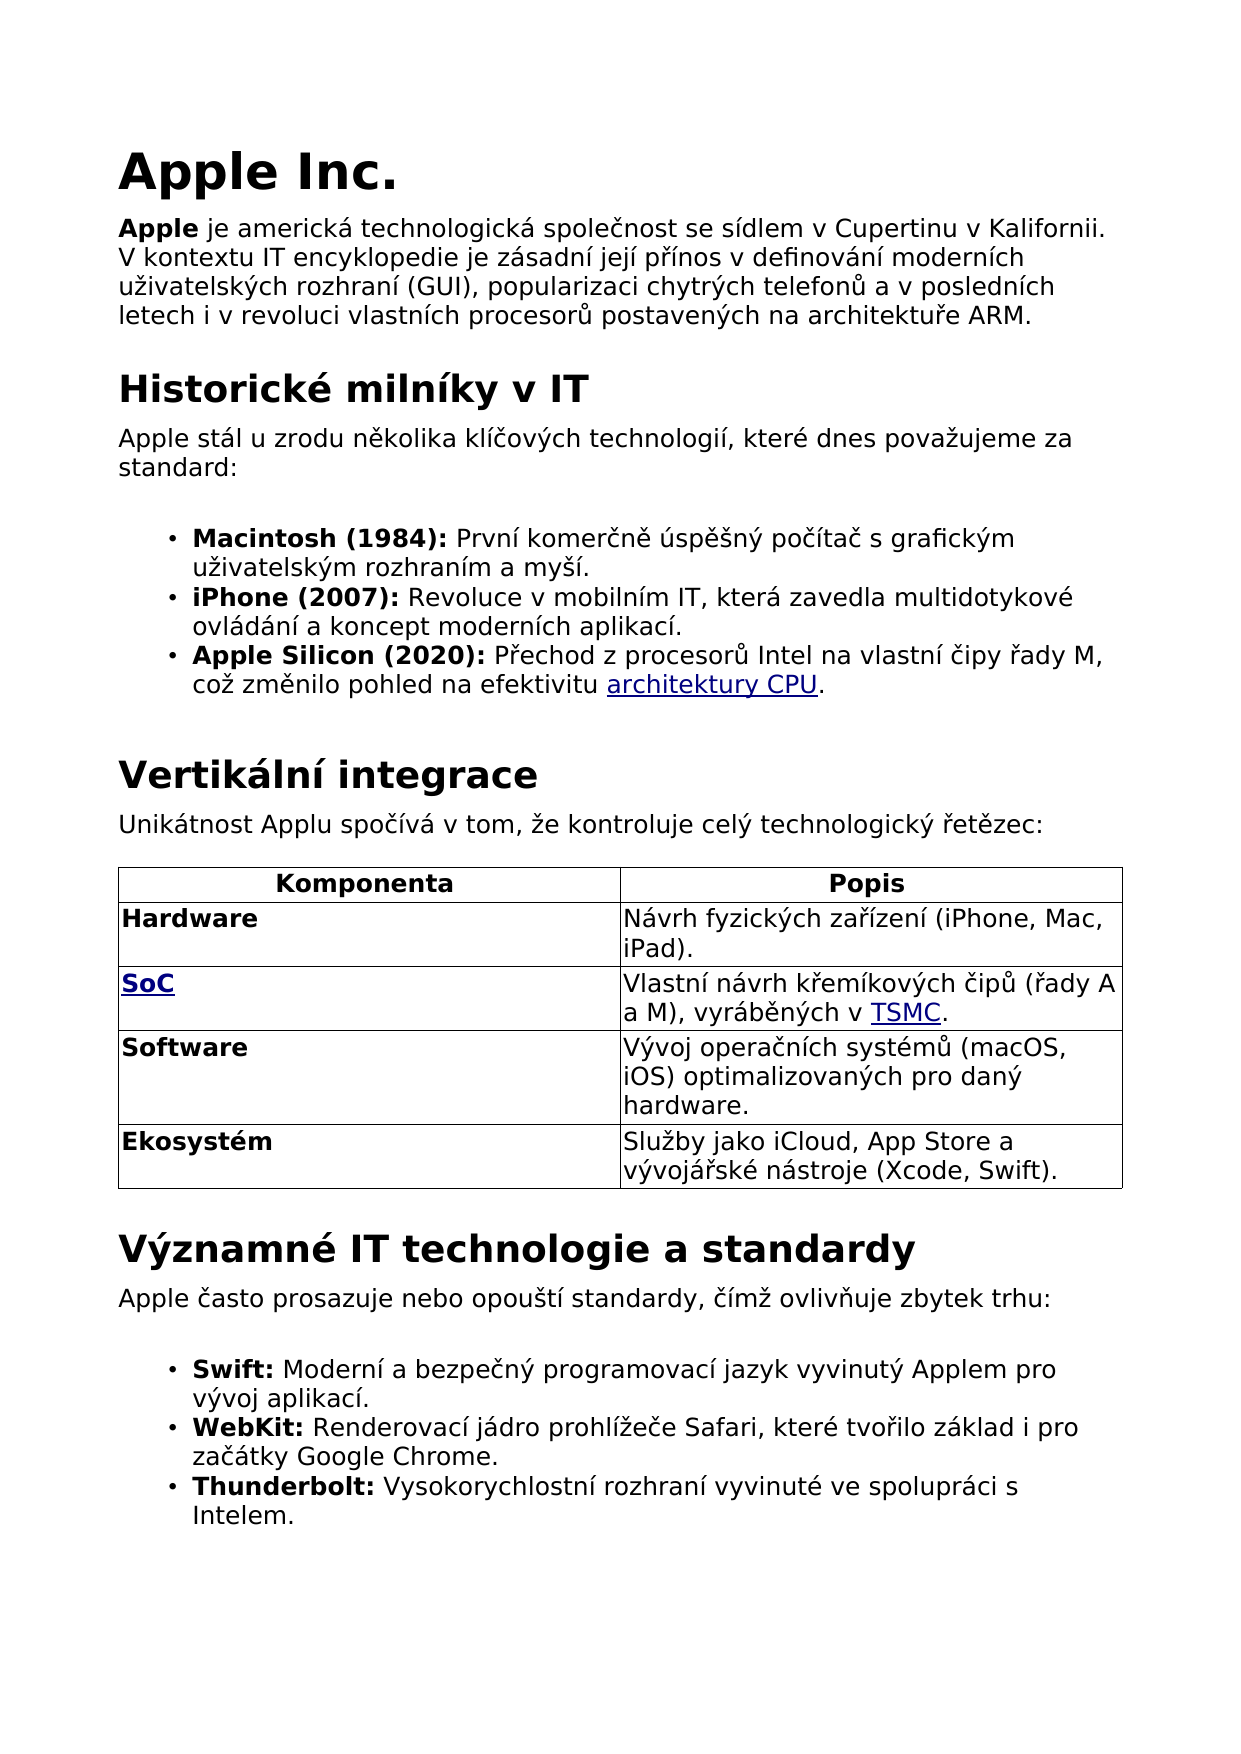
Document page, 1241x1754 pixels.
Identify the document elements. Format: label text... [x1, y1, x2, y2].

list iPhone (2007): Revoluce v mobilním IT, která zavedla multidotykové ovládání a koncept moderních aplikací. [177, 583, 1122, 641]
subtitle Apple Inc. [118, 143, 1122, 201]
list Apple Silicon (2020): Přechod z procesorů Intel na vlastní čipy řady M, což změnilo pohled na efektivitu architektury CPU. [177, 641, 1122, 699]
list Macintosh (1984): První komerčně úspěšný počítač s grafickým uživatelským rozhraním a myší. [177, 524, 1122, 583]
text Apple stál u zrodu několika klíčových technologií, které dnes považujeme za standard: [118, 424, 1122, 482]
text Apple je americká technologická společnost se sídlem v Cupertinu v Kalifornii. V kontextu IT encyklopedie je zásadní její přínos v definování moderních uživatelských rozhraní (GUI), popularizaci chytrých telefonů a v posledních letech i v revoluci vlastních procesorů postavených na architektuře ARM. [118, 214, 1122, 331]
table_cell Návrh fyzických zařízení (iPhone, Mac, iPad). [621, 903, 1122, 966]
subtitle Významné IT technologie a standardy [118, 1228, 1122, 1271]
table_cell SoC [119, 967, 620, 1030]
list WebKit: Renderovací jádro prohlížeče Safari, které tvořilo základ i pro začátky Google Chrome. [177, 1413, 1122, 1472]
text Apple často prosazuje nebo opouští standardy, čímž ovlivňuje zbytek trhu: [118, 1284, 1122, 1313]
list Swift: Moderní a bezpečný programovací jazyk vyvinutý Applem pro vývoj aplikací. [177, 1355, 1122, 1413]
table_cell Služby jako iCloud, App Store a vývojářské nástroje (Xcode, Swift). [621, 1125, 1122, 1188]
text Unikátnost Applu spočívá v tom, že kontroluje celý technologický řetězec: [118, 810, 1122, 839]
table_cell Hardware [119, 903, 620, 966]
table_cell Ekosystém [119, 1125, 620, 1188]
table_header Popis [621, 868, 1122, 902]
subtitle Vertikální integrace [118, 754, 1122, 798]
list Thunderbolt: Vysokorychlostní rozhraní vyvinuté ve spolupráci s Intelem. [177, 1472, 1122, 1530]
table_cell Vývoj operačních systémů (macOS, iOS) optimalizovaných pro daný hardware. [621, 1031, 1122, 1124]
subtitle Historické milníky v IT [118, 368, 1122, 412]
table_header Komponenta [119, 868, 620, 902]
table_cell Software [119, 1031, 620, 1124]
table_cell Vlastní návrh křemíkových čipů (řady A a M), vyráběných v TSMC. [621, 967, 1122, 1030]
